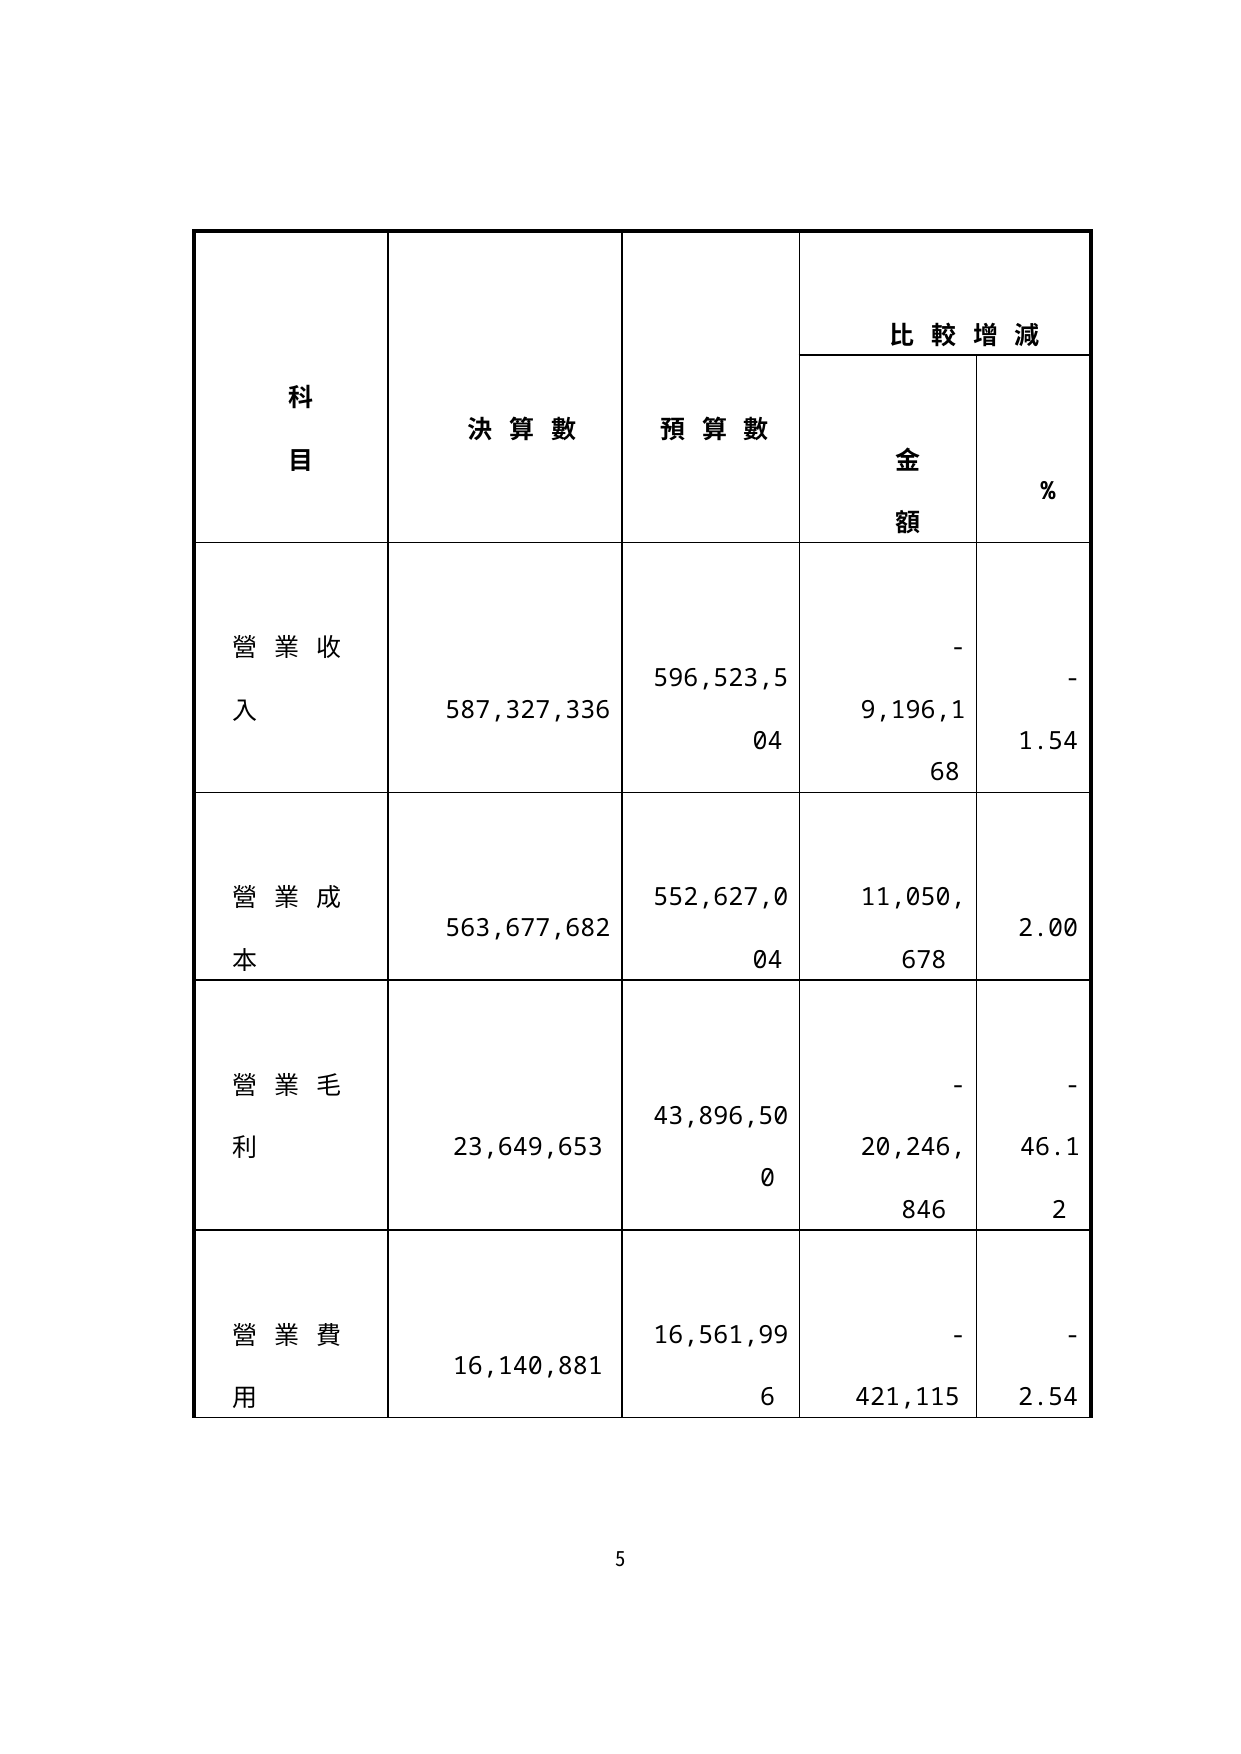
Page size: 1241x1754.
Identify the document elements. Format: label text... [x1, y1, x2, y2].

table_cell 營業成本 [196, 793, 387, 979]
table_cell 596,523,504 [623, 543, 799, 792]
table_cell 563,677,682 [389, 793, 621, 979]
table_cell -46.12 [977, 981, 1089, 1229]
table_header 預算數 [623, 233, 799, 542]
table_cell 43,896,500 [623, 981, 799, 1229]
table_cell 16,561,996 [623, 1231, 799, 1417]
table_cell -1.54 [977, 543, 1089, 792]
table_cell 金 額 [800, 356, 976, 542]
table_cell % [977, 356, 1089, 542]
table_cell 11,050,678 [800, 793, 976, 979]
table_cell 16,140,881 [389, 1231, 621, 1417]
table_cell -20,246,846 [800, 981, 976, 1229]
table_cell 23,649,653 [389, 981, 621, 1229]
table_header 比較增減 [800, 233, 1089, 354]
table_cell 營業收入 [196, 543, 387, 792]
table_cell -9,196,168 [800, 543, 976, 792]
table_cell 552,627,004 [623, 793, 799, 979]
table_cell 營業費用 [196, 1231, 387, 1417]
table_cell -421,115 [800, 1231, 976, 1417]
table_cell 2.00 [977, 793, 1089, 979]
table_header 科 目 [196, 233, 387, 542]
table_cell 587,327,336 [389, 543, 621, 792]
table_cell 營業毛利 [196, 981, 387, 1229]
table_cell -2.54 [977, 1231, 1089, 1417]
table_header 決算數 [389, 233, 621, 542]
